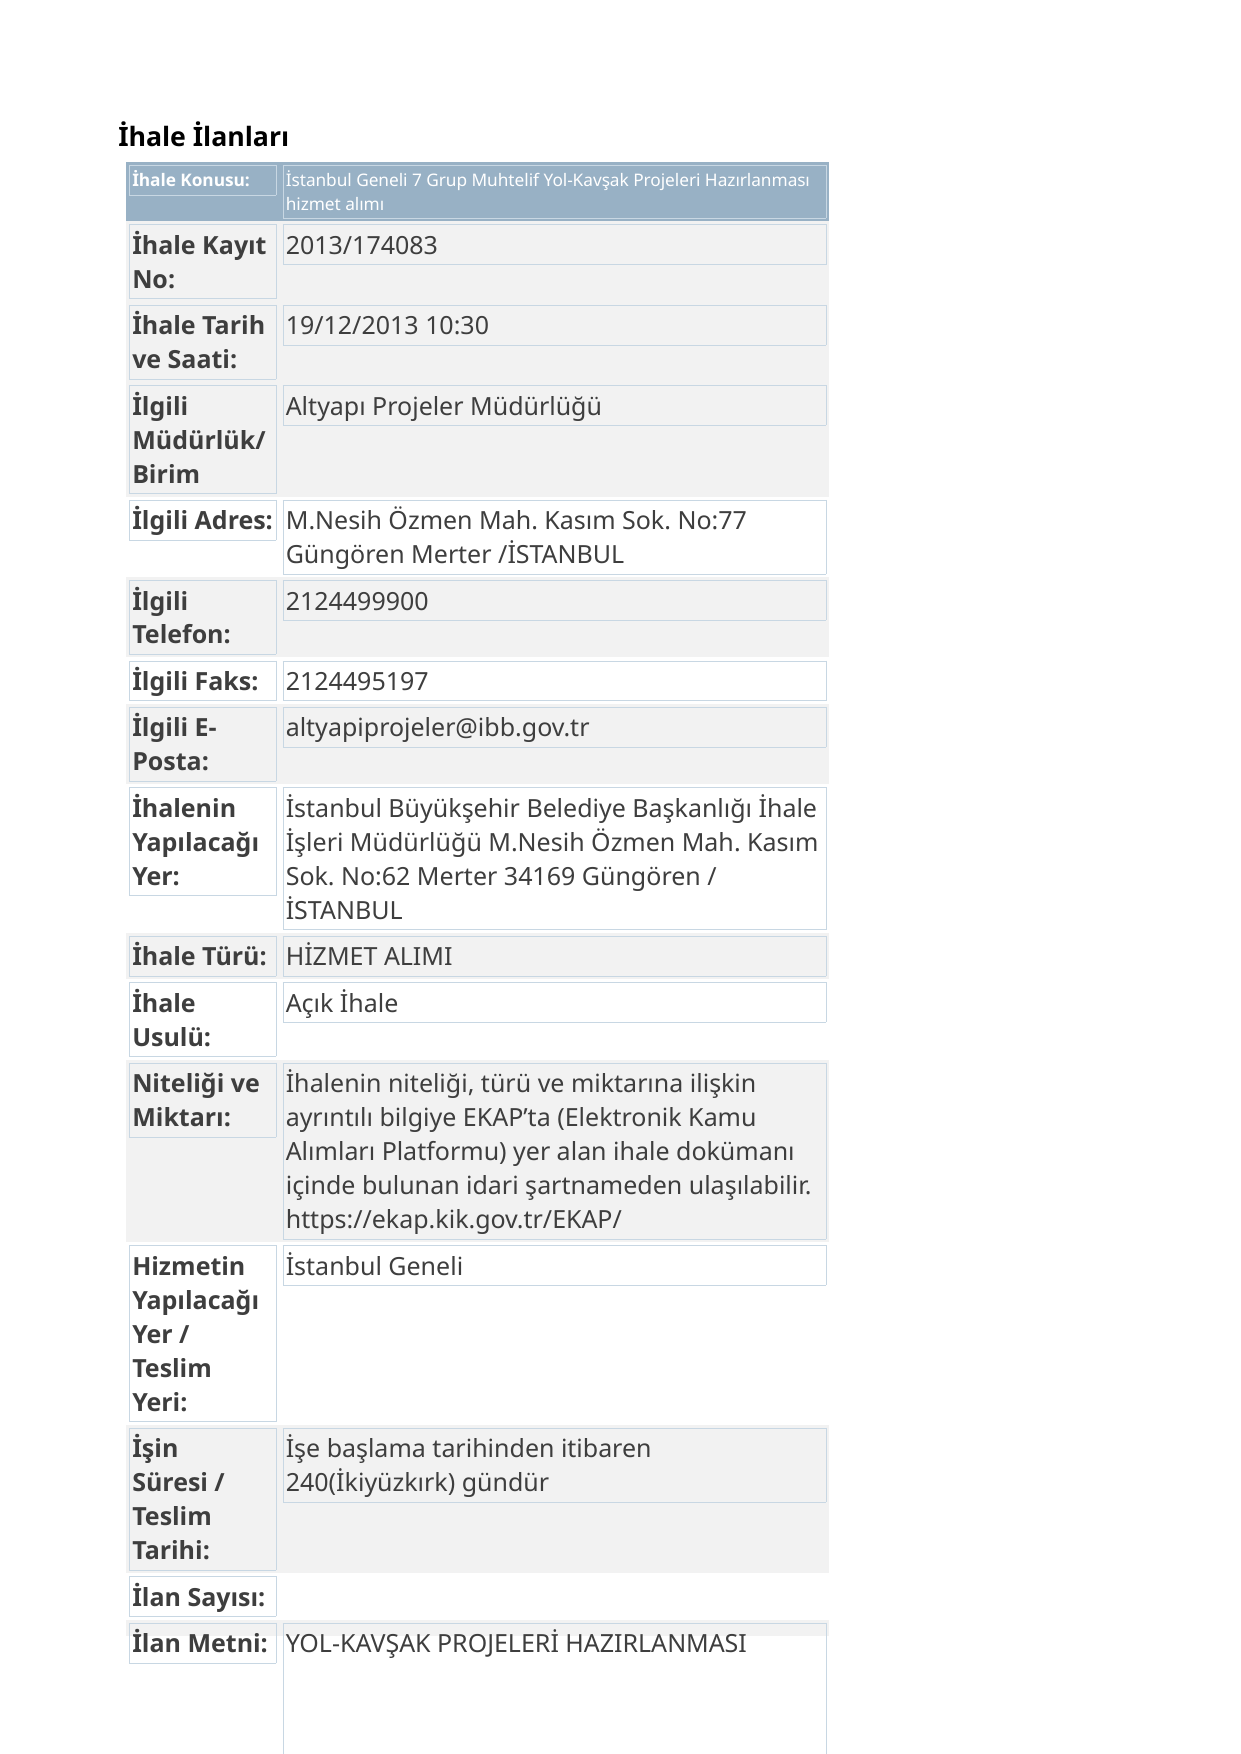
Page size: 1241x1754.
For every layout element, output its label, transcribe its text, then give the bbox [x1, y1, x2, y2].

table_cell İlgili E-Posta: [126, 704, 279, 784]
table_cell 2124495197 [279, 658, 829, 704]
table_cell Altyapı Projeler Müdürlüğü [279, 382, 829, 497]
table_cell İhale Usulü: [126, 979, 279, 1059]
table_cell İlan Sayısı: [126, 1573, 279, 1619]
table_header [118, 154, 868, 1636]
table_cell 19/12/2013 10:30 [279, 302, 829, 382]
table_cell İşe başlama tarihinden itibaren 240(İkiyüzkırk) gündür [279, 1425, 829, 1573]
table_cell İhale Türü: [126, 933, 279, 979]
table_cell M.Nesih Özmen Mah. Kasım Sok. No:77 Güngören Merter /İSTANBUL [279, 497, 829, 577]
table_cell İhalenin niteliği, türü ve miktarına ilişkin ayrıntılı bilgiye EKAP’ta (Elektronik Kamu Alımları Platformu) yer alan ihale dokümanı içinde bulunan idari şartnameden ulaşılabilir. https://ekap.kik.gov.tr/EKAP/ [279, 1060, 829, 1242]
table_cell 2013/174083 [279, 221, 829, 302]
table_cell İhale Kayıt No: [126, 221, 279, 302]
table_cell İlan Metni: [130, 1624, 276, 1636]
table_cell İlgili Faks: [126, 658, 279, 704]
table_cell İstanbul Büyükşehir Belediye Başkanlığı İhale İşleri Müdürlüğü M.Nesih Özmen Mah. Kasım Sok. No:62 Merter 34169 Güngören / İSTANBUL [279, 784, 829, 933]
table_cell İstanbul Geneli [279, 1242, 829, 1425]
table_cell İlgili Telefon: [126, 577, 279, 657]
table_cell İlgili Adres: [126, 497, 279, 577]
table_cell HİZMET ALIMI [279, 933, 829, 979]
table_cell altyapiprojeler@ibb.gov.tr [279, 704, 829, 784]
table_cell İhale Tarih ve Saati: [126, 302, 279, 382]
table_cell Açık İhale [279, 979, 829, 1059]
text İhale İlanları [118, 118, 1122, 154]
table_header İstanbul Geneli 7 Grup Muhtelif Yol-Kavşak Projeleri Hazırlanması hizmet alımı [279, 162, 829, 221]
table_cell Niteliği ve Miktarı: [126, 1060, 279, 1242]
table_cell İşin Süresi / Teslim Tarihi: [126, 1425, 279, 1573]
table_cell İlgili Müdürlük/Birim [126, 382, 279, 497]
table_cell Hizmetin Yapılacağı Yer / Teslim Yeri: [126, 1242, 279, 1425]
table_header İhale Konusu: [126, 162, 279, 221]
table_cell 2124499900 [279, 577, 829, 657]
table_cell İhalenin Yapılacağı Yer: [126, 784, 279, 933]
table_header [126, 162, 860, 1636]
table_cell [279, 1573, 829, 1619]
table_cell İlan Metni: [126, 1620, 279, 1636]
